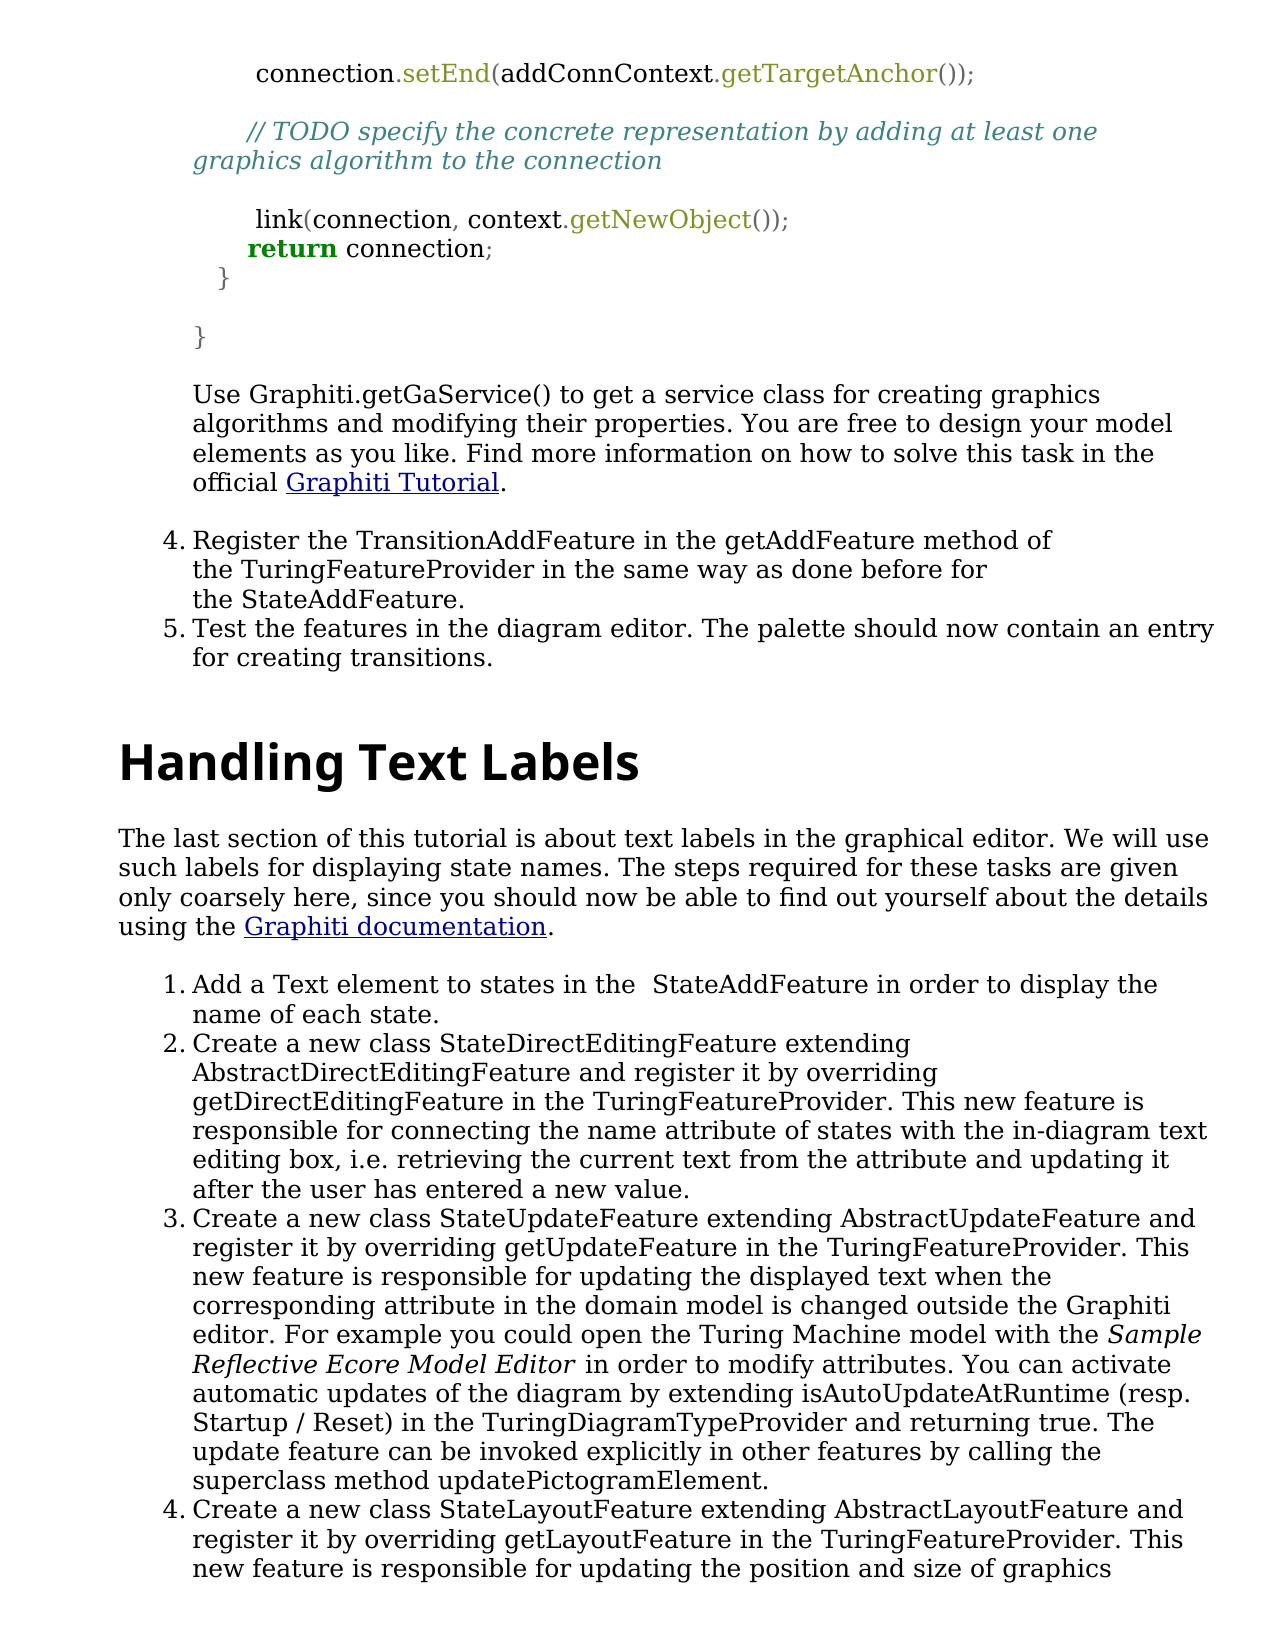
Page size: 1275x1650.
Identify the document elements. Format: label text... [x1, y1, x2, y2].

list Test the features in the diagram editor. The palette should now contain an entry for creating transitions. [162, 614, 1216, 672]
subtitle Handling Text Labels [118, 727, 1216, 795]
list Add a Text element to states in the StateAddFeature in order to display the name of each state. [162, 971, 1216, 1029]
list Create a new class StateUpdateFeature extending AbstractUpdateFeature and register it by overriding getUpdateFeature in the TuringFeatureProvider. This new feature is responsible for updating the displayed text when the corresponding attribute in the domain model is changed outside the Graphiti editor. For example you could open the Turing Machine model with the Sample Reflective Ecore Model Editor in order to modify attributes. You can activate automatic updates of the diagram by extending isAutoUpdateAtRuntime (resp. Startup / Reset) in the TuringDiagramTypeProvider and returning true. The update feature can be invoked explicitly in other features by calling the superclass method updatePictogramElement. [162, 1204, 1216, 1496]
list Create a new class StateDirectEditingFeature extending AbstractDirectEditingFeature and register it by overriding getDirectEditingFeature in the TuringFeatureProvider. This new feature is responsible for connecting the name attribute of states with the in-diagram text editing box, i.e. retrieving the current text from the attribute and updating it after the user has entered a new value. [162, 1029, 1216, 1204]
list Use Graphiti.getGaService() to get a service class for creating graphics algorithms and modifying their properties. You are free to design your model elements as you like. Find more information on how to solve this task in the official Graphiti Tutorial. [162, 380, 1216, 497]
list connection.setEnd(addConnContext.getTargetAnchor()); // TODO specify the concrete representation by adding at least one graphics algorithm to the connection link(connection, context.getNewObject()); return connection; } } [162, 59, 1216, 351]
list Register the TransitionAddFeature in the getAddFeature method of the TuringFeatureProvider in the same way as done before for the StateAddFeature. [162, 527, 1216, 614]
text The last section of this tutorial is about text labels in the graphical editor. We will use such labels for displaying state names. The steps required for these tasks are given only coarsely here, since you should now be able to find out yourself about the details using the Graphiti documentation. [118, 824, 1216, 941]
list Create a new class StateLayoutFeature extending AbstractLayoutFeature and register it by overriding getLayoutFeature in the TuringFeatureProvider. This new feature is responsible for updating the position and size of graphics [162, 1496, 1216, 1583]
